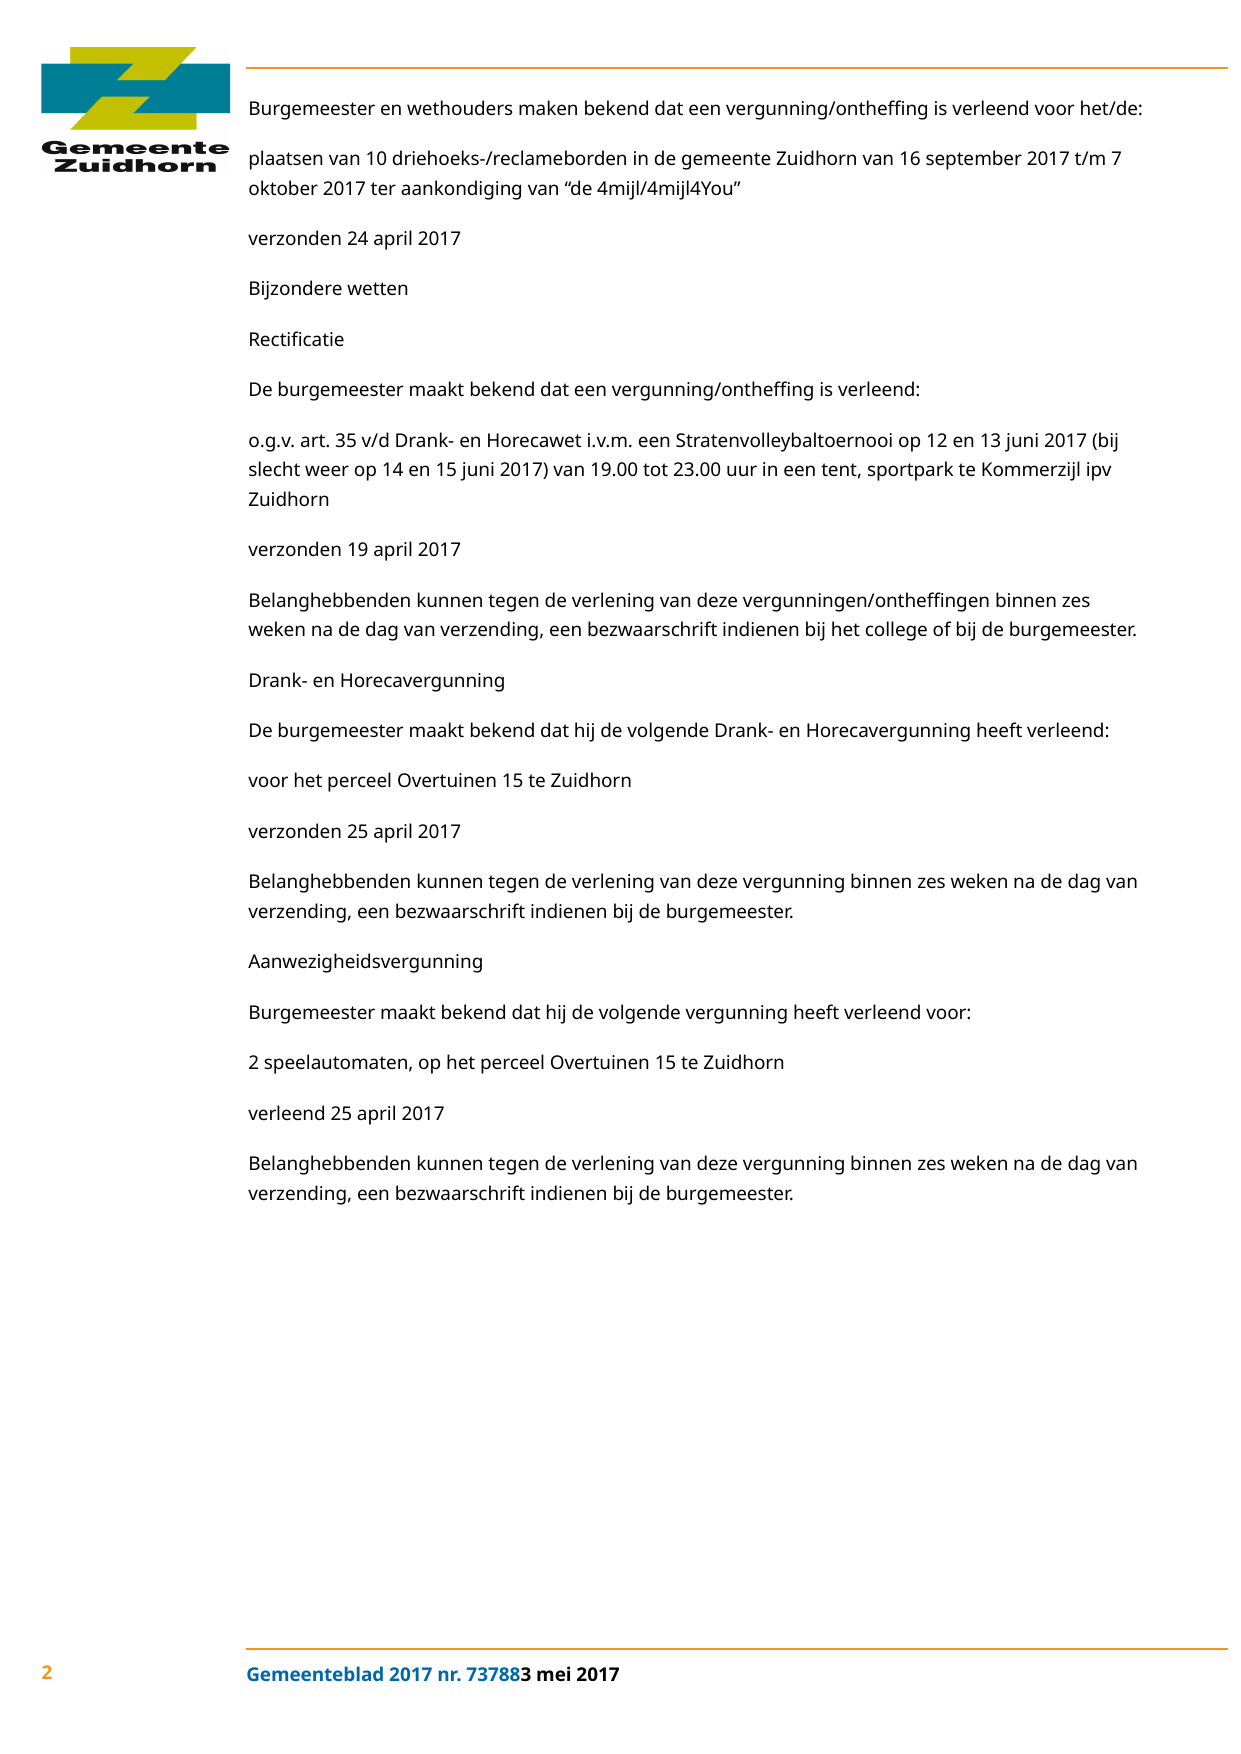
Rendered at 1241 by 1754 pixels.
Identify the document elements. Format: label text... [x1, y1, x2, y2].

text Belanghebbenden kunnen tegen de verlening van deze vergunning binnen zes weken na de dag van verzending, een bezwaarschrift indienen bij de burgemeester. [248, 868, 1152, 924]
text Belanghebbenden kunnen tegen de verlening van deze vergunningen/ontheffingen binnen zes weken na de dag van verzending, een bezwaarschrift indienen bij het college of bij de burgemeester. [248, 587, 1152, 642]
text plaatsen van 10 driehoeks-/reclameborden in de gemeente Zuidhorn van 16 september 2017 t/m 7 oktober 2017 ter aankondiging van “de 4mijl/4mijl4You” [248, 145, 1152, 201]
text De burgemeester maakt bekend dat hij de volgende Drank- en Horecavergunning heeft verleend: [248, 717, 1152, 743]
text verleend 25 april 2017 [248, 1100, 1152, 1126]
text 2 speelautomaten, op het perceel Overtuinen 15 te Zuidhorn [248, 1049, 1152, 1075]
picture [41, 47, 231, 172]
text Burgemeester maakt bekend dat hij de volgende vergunning heeft verleend voor: [248, 999, 1152, 1025]
text Belanghebbenden kunnen tegen de verlening van deze vergunning binnen zes weken na de dag van verzending, een bezwaarschrift indienen bij de burgemeester. [248, 1150, 1152, 1206]
text verzonden 24 april 2017 [248, 225, 1152, 251]
text Rectificatie [248, 326, 1152, 352]
text verzonden 25 april 2017 [248, 818, 1152, 844]
text Bijzondere wetten [248, 276, 1152, 301]
text De burgemeester maakt bekend dat een vergunning/ontheffing is verleend: [248, 376, 1152, 402]
text Burgemeester en wethouders maken bekend dat een vergunning/ontheffing is verleend voor het/de: [248, 95, 1152, 121]
text verzonden 19 april 2017 [248, 536, 1152, 562]
text o.g.v. art. 35 v/d Drank- en Horecawet i.v.m. een Stratenvolleybaltoernooi op 12 en 13 juni 2017 (bij slecht weer op 14 en 15 juni 2017) van 19.00 tot 23.00 uur in een tent, sportpark te Kommerzijl ipv Zuidhorn [248, 427, 1152, 512]
text Drank- en Horecavergunning [248, 667, 1152, 693]
text voor het perceel Overtuinen 15 te Zuidhorn [248, 768, 1152, 793]
text Aanwezigheidsvergunning [248, 948, 1152, 974]
